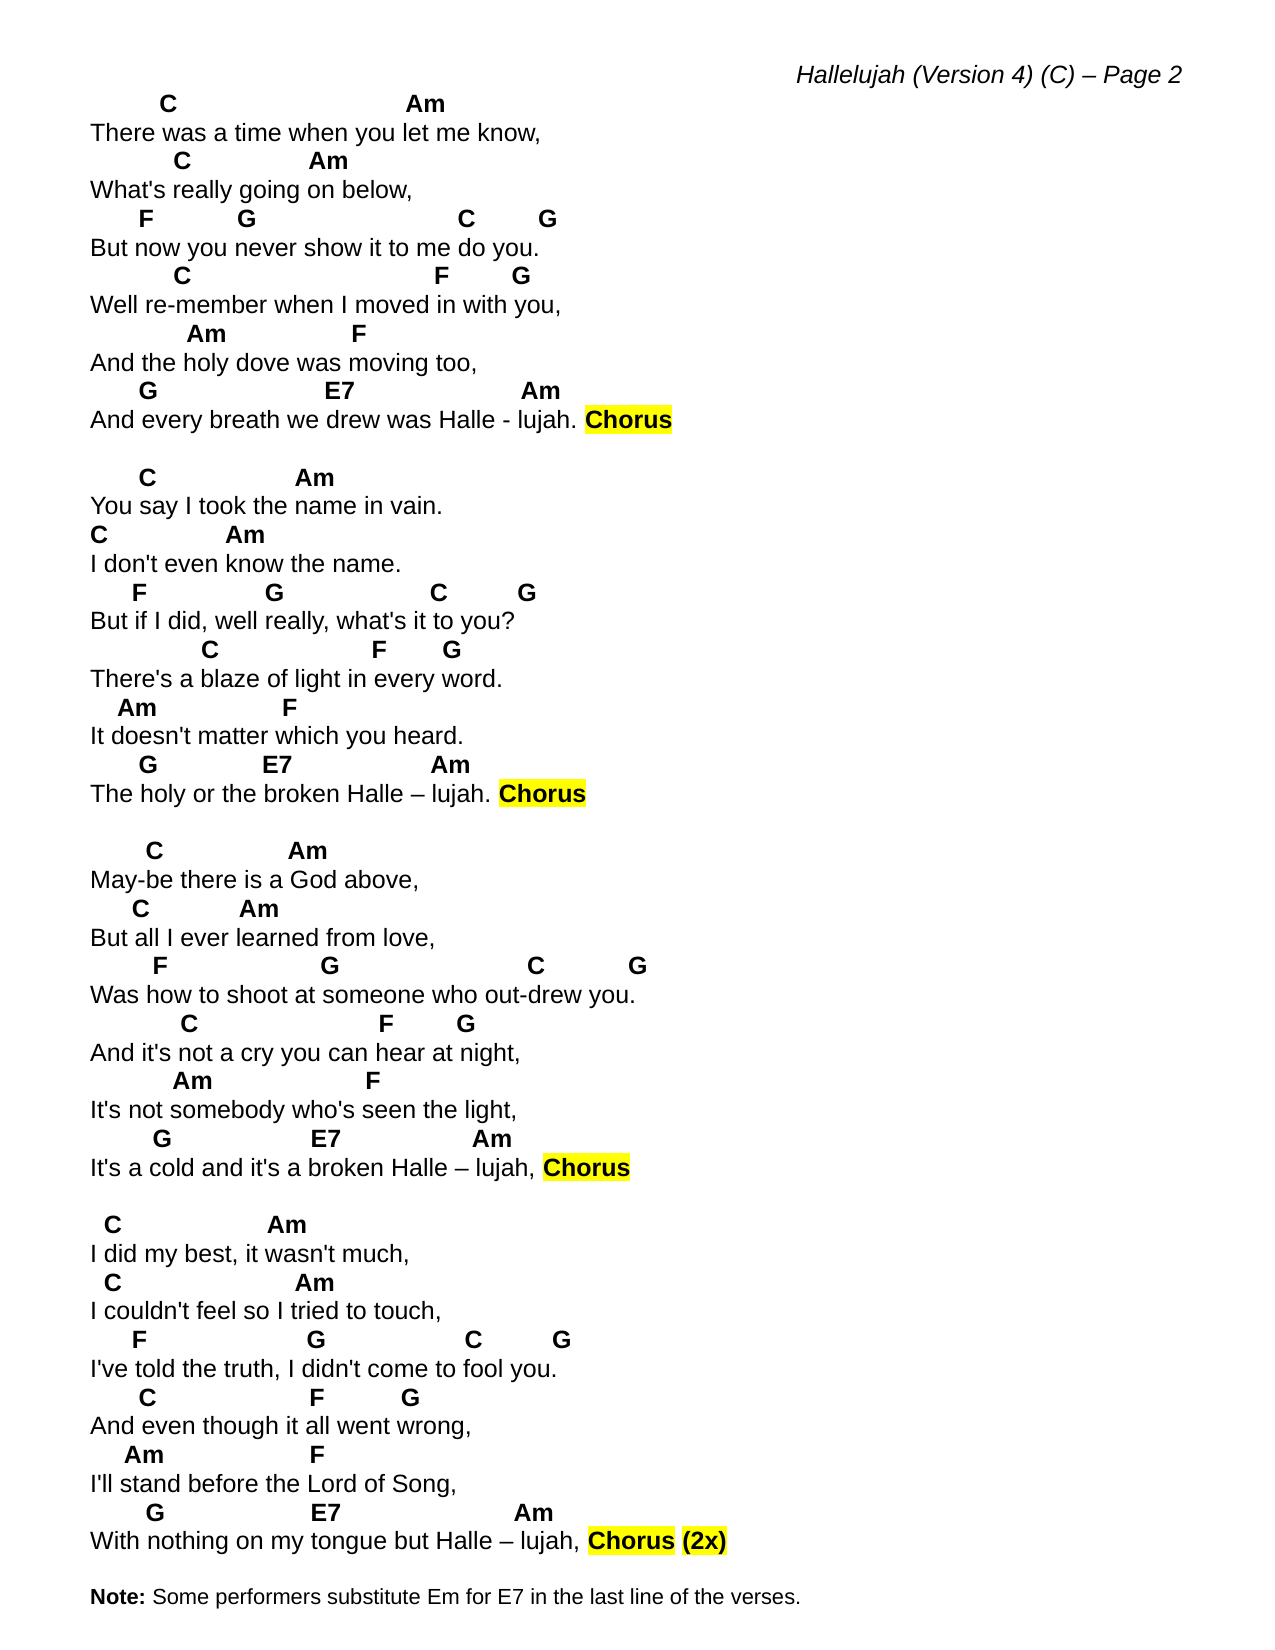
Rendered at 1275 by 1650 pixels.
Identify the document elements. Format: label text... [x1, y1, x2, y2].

text Am F [90, 319, 1185, 347]
text But all I ever learned from love, [90, 922, 1185, 951]
text It's not somebody who's seen the light, [90, 1095, 1185, 1124]
text Am F [90, 1066, 1185, 1095]
text C Am [90, 1210, 1185, 1239]
text And every breath we drew was Halle - lujah. Chorus [90, 405, 1185, 434]
text F G C G [90, 577, 1185, 606]
text C Am [90, 894, 1185, 922]
text May-be there is a God above, [90, 865, 1185, 894]
text Well re-member when I moved in with you, [90, 290, 1185, 319]
text I couldn't feel so I tried to touch, [90, 1296, 1185, 1325]
text C Am [90, 520, 1185, 549]
text C F G [90, 1382, 1185, 1411]
text There was a time when you let me know, [90, 117, 1185, 146]
text It doesn't matter which you heard. [90, 721, 1185, 750]
text Hallelujah (Version 4) (C) – Page 2 [90, 60, 1185, 89]
text You say I took the name in vain. [90, 491, 1185, 520]
text G E7 Am [90, 750, 1185, 779]
text I'll stand before the Lord of Song, [90, 1469, 1185, 1497]
text What's really going on below, [90, 175, 1185, 204]
text C F G [90, 261, 1185, 290]
text G E7 Am [90, 376, 1185, 405]
text But if I did, well really, what's it to you? [90, 606, 1185, 635]
text And the holy dove was moving too, [90, 347, 1185, 376]
text C F G [90, 1009, 1185, 1037]
text There's a blaze of light in every word. [90, 664, 1185, 692]
text I did my best, it wasn't much, [90, 1239, 1185, 1267]
text C F G [90, 635, 1185, 664]
text F G C G [90, 1325, 1185, 1354]
text Note: Some performers substitute Em for E7 in the last line of the verses. [90, 1584, 1185, 1609]
text C Am [90, 462, 1185, 491]
text The holy or the broken Halle – lujah. Chorus [90, 779, 1185, 807]
text I've told the truth, I didn't come to fool you. [90, 1354, 1185, 1382]
text G E7 Am [90, 1124, 1185, 1152]
text I don't even know the name. [90, 549, 1185, 577]
text Was how to shoot at someone who out-drew you. [90, 980, 1185, 1009]
text F G C G [90, 204, 1185, 232]
text C Am [90, 1267, 1185, 1296]
text With nothing on my tongue but Halle – lujah, Chorus (2x) [90, 1526, 1185, 1555]
text F G C G [90, 951, 1185, 980]
text And even though it all went wrong, [90, 1411, 1185, 1440]
text C Am [90, 146, 1185, 175]
text And it's not a cry you can hear at night, [90, 1037, 1185, 1066]
text G E7 Am [90, 1497, 1185, 1526]
text Am F [90, 692, 1185, 721]
text C Am [90, 836, 1185, 865]
text Am F [90, 1440, 1185, 1469]
text It's a cold and it's a broken Halle – lujah, Chorus [90, 1152, 1185, 1181]
text But now you never show it to me do you. [90, 232, 1185, 261]
text C Am [90, 89, 1185, 117]
